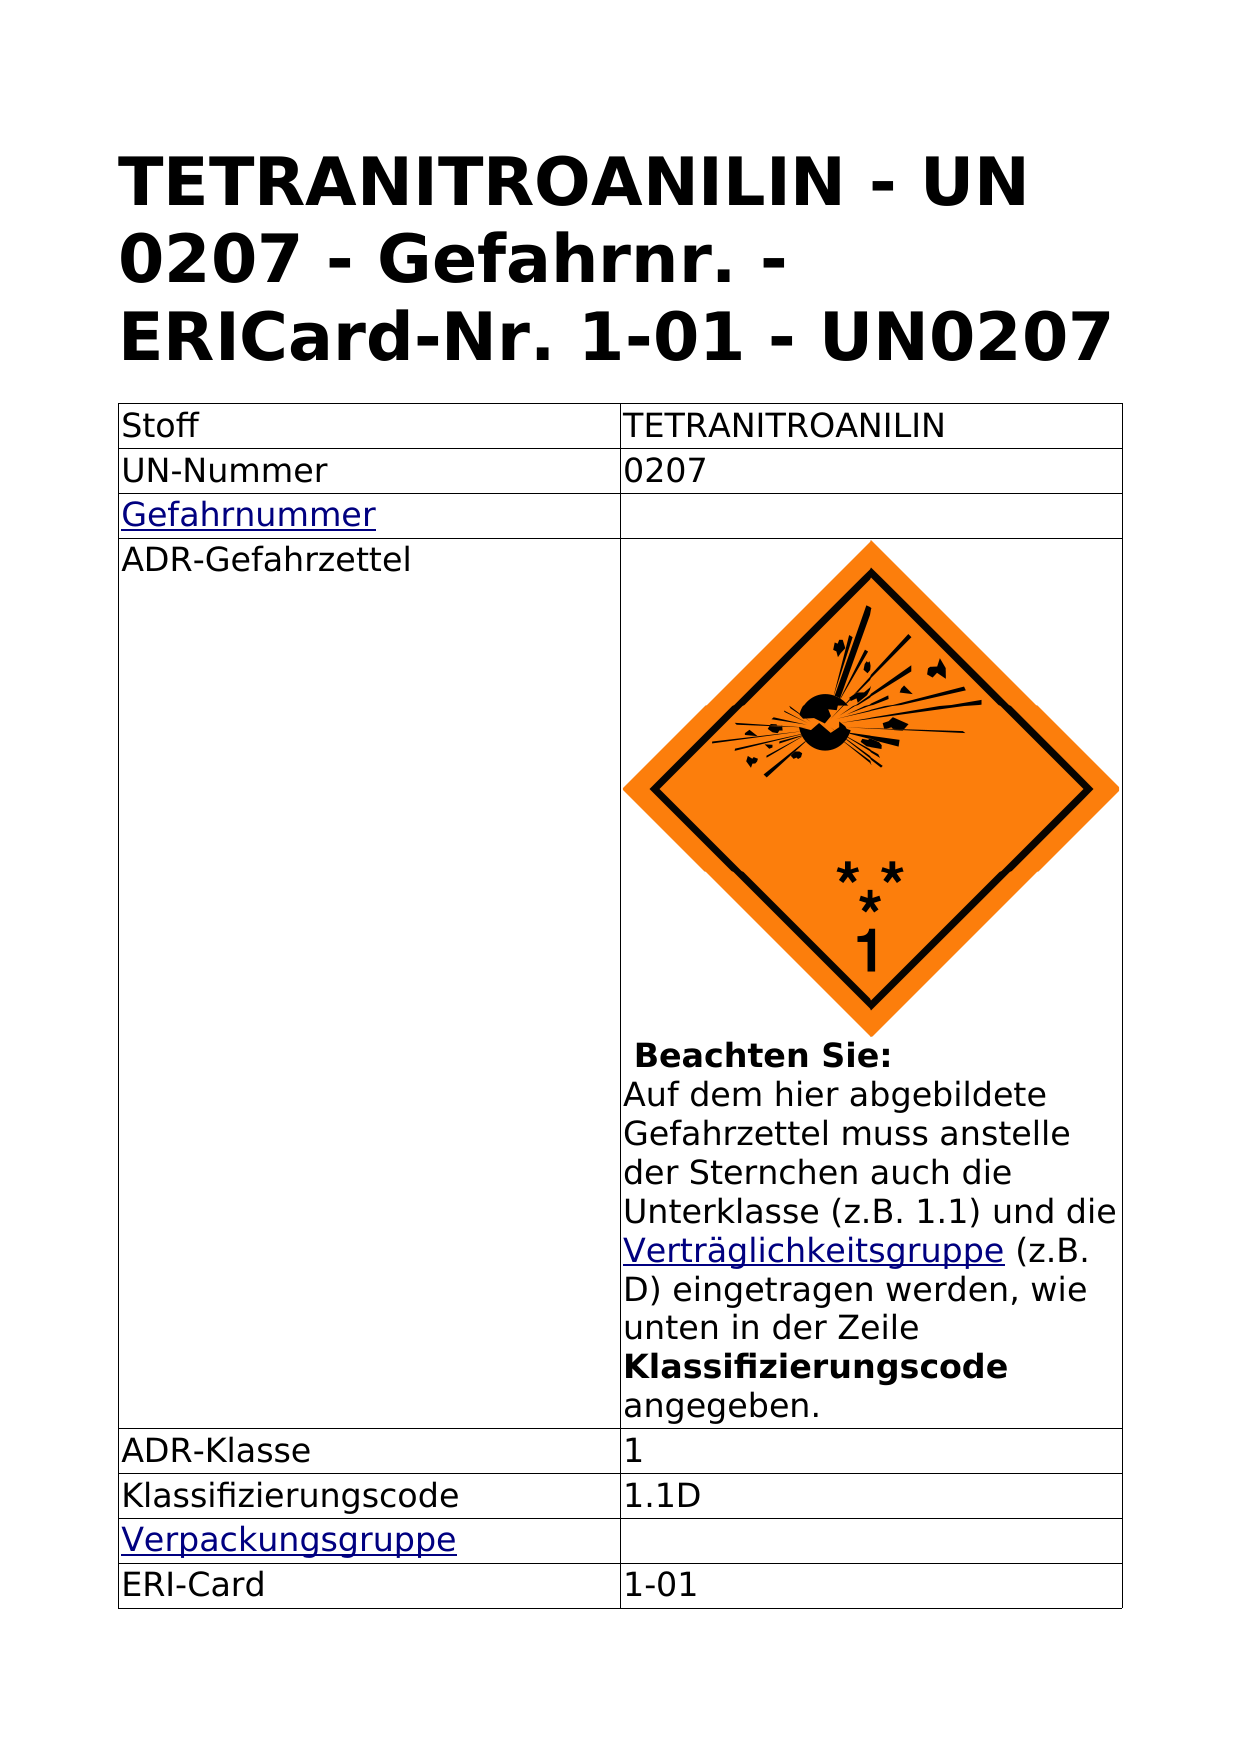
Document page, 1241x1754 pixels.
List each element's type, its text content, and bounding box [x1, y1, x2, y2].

table_cell Verpackungsgruppe [119, 1519, 620, 1563]
table_cell 0207 [621, 449, 1122, 493]
table_cell UN-Nummer [119, 449, 620, 493]
table_cell ADR-Klasse [119, 1429, 620, 1473]
table_cell Beachten Sie: Auf dem hier abgebildete Gefahrzettel muss anstelle der Sternchen auch die Unterklasse (z.B. 1.1) und die Verträglichkeitsgruppe (z.B. D) eingetragen werden, wie unten in der Zeile Klassifizierungscode angegeben. [621, 539, 1122, 1428]
table_cell ERI-Card [119, 1564, 620, 1607]
table_cell Klassifizierungscode [119, 1474, 620, 1518]
table_cell ADR-Gefahrzettel [119, 539, 620, 1428]
table_header TETRANITROANILIN [621, 404, 1122, 448]
table_header Stoff [119, 404, 620, 448]
picture [622, 540, 1120, 1037]
table_cell [621, 494, 1122, 538]
table_cell [621, 1519, 1122, 1563]
table_cell 1-01 [621, 1564, 1122, 1607]
table_cell 1 [621, 1429, 1122, 1473]
subtitle TETRANITROANILIN - UN 0207 - Gefahrnr. - ERICard-Nr. 1-01 - UN0207 [118, 143, 1122, 376]
table_cell 1.1D [621, 1474, 1122, 1518]
table_cell Gefahrnummer [119, 494, 620, 538]
